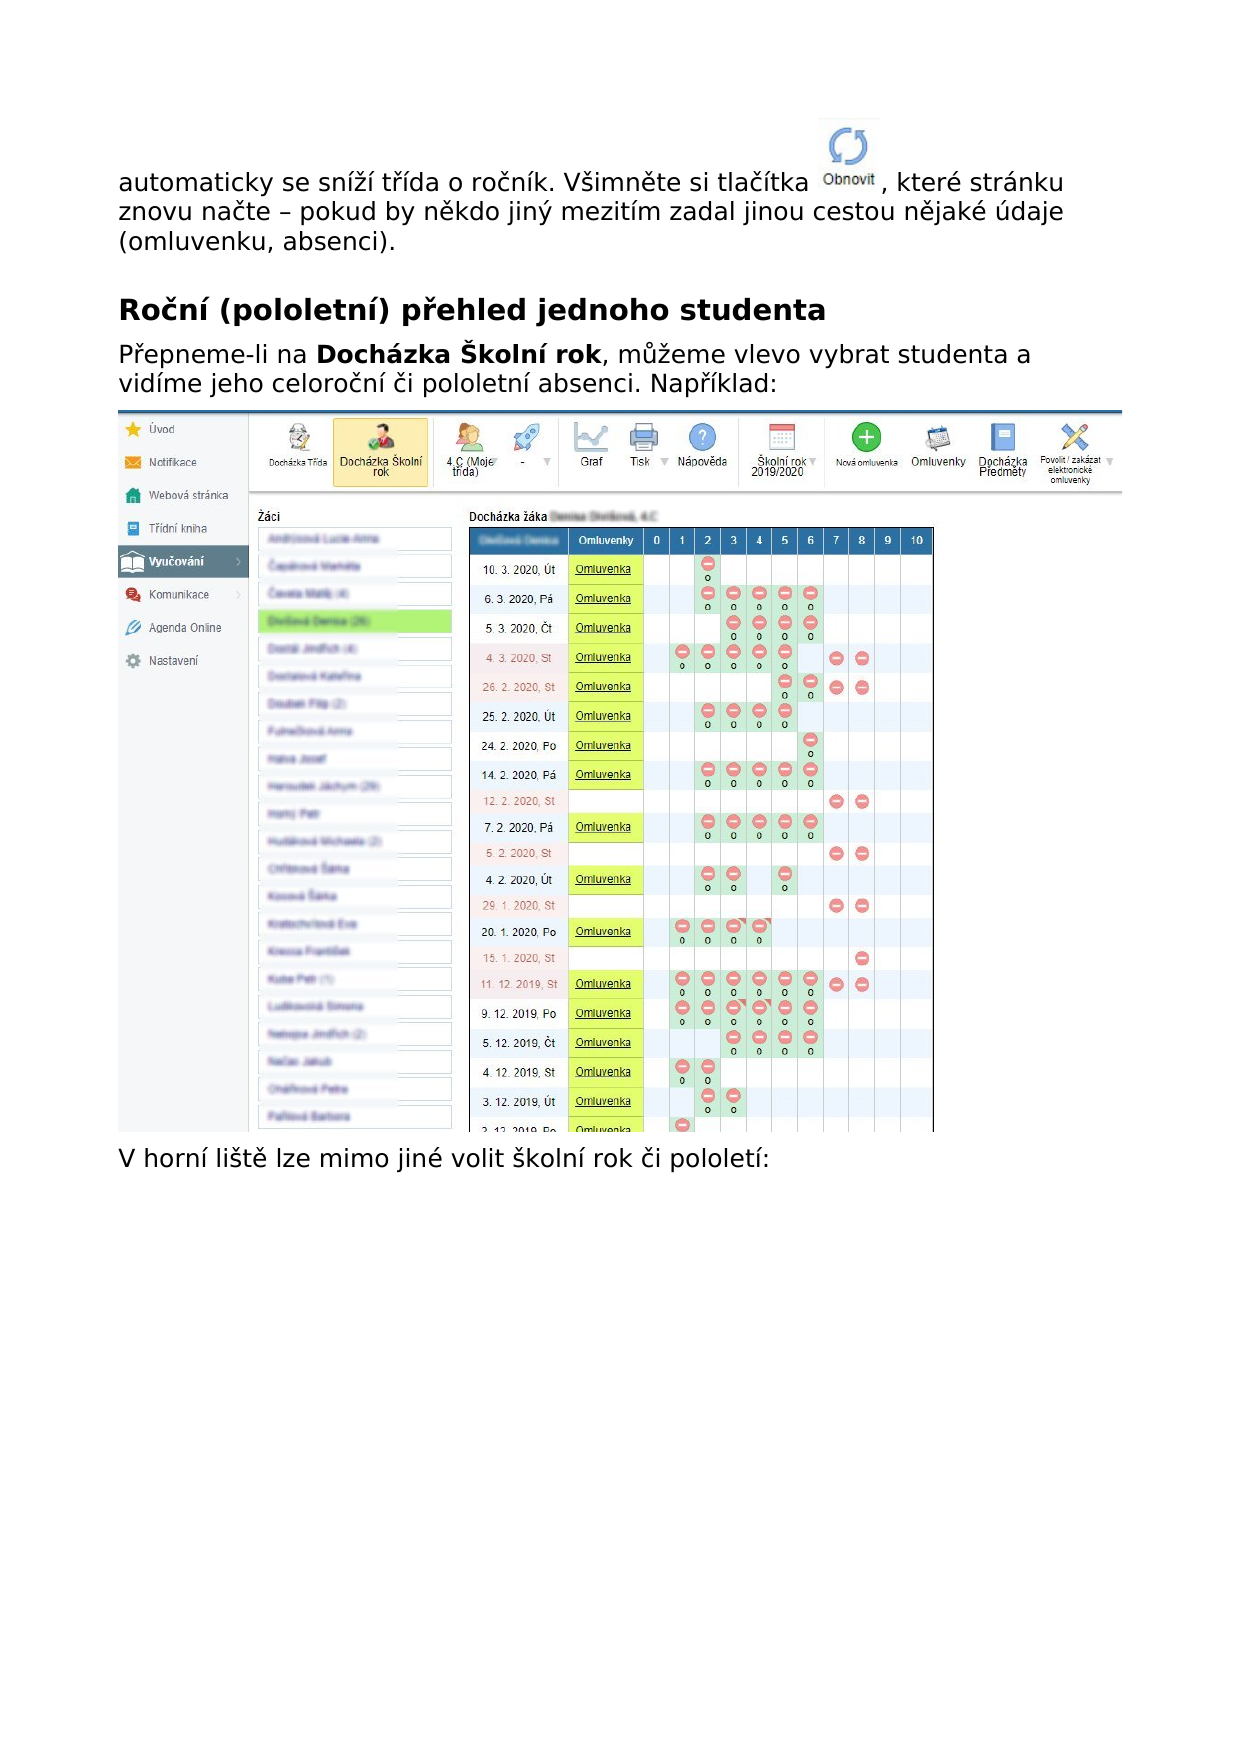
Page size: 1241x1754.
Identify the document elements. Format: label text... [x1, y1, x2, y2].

picture [118, 410, 1123, 1132]
text V horní liště lze mimo jiné volit školní rok či pololetí: [118, 1144, 1122, 1173]
text automaticky se sníží třída o ročník. Všimněte si tlačítka , které stránku znovu načte – pokud by někdo jiný mezitím zadal jinou cestou nějaké údaje (omluvenku, absenci). [118, 118, 1122, 256]
picture [817, 118, 881, 192]
subtitle Roční (pololetní) přehled jednoho studenta [118, 293, 1122, 327]
text Přepneme-li na Docházka Školní rok, můžeme vlevo vybrat studenta a vidíme jeho celoroční či pololetní absenci. Například: [118, 340, 1122, 398]
